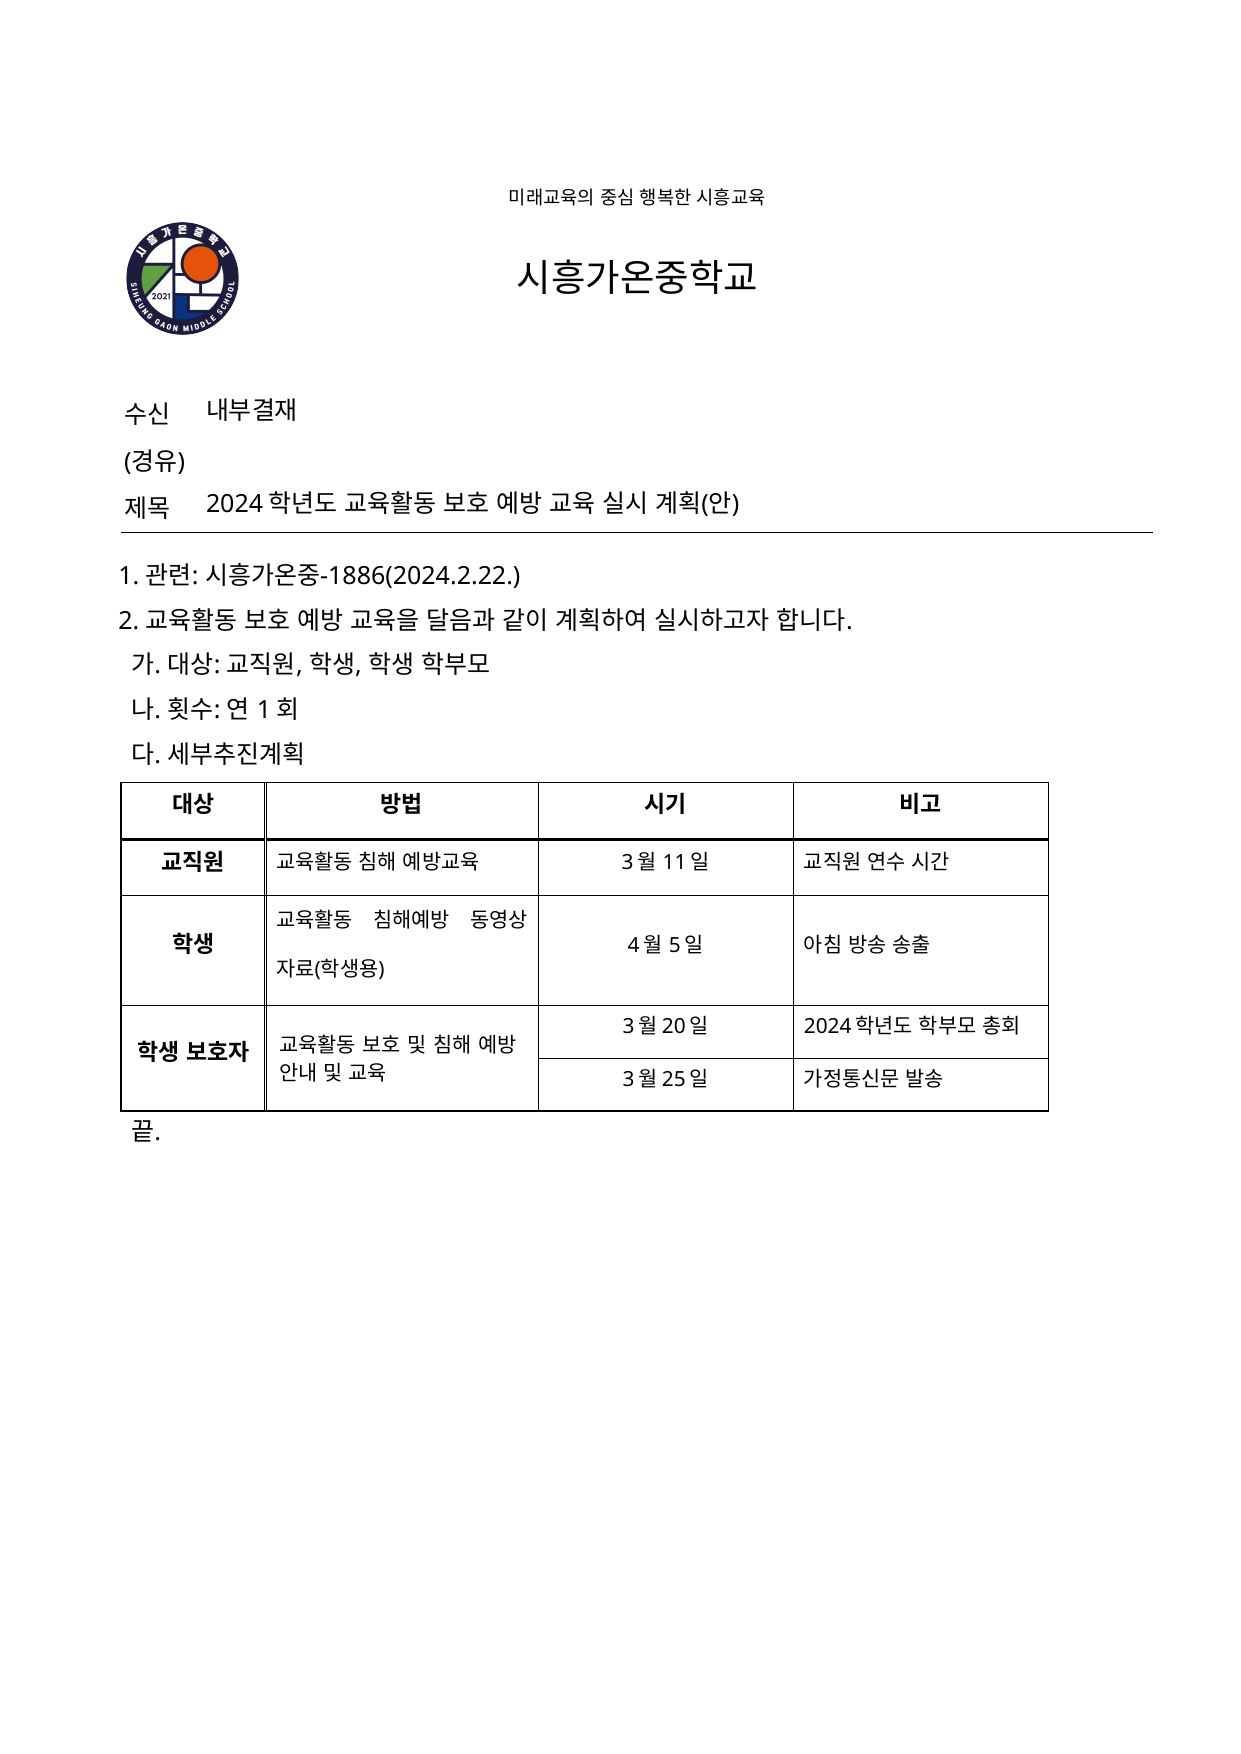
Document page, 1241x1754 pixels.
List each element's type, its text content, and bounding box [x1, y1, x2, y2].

table_cell [121, 344, 1153, 387]
text 2. 교육활동 보호 예방 교육을 달음과 같이 계획하여 실시하고자 합니다. [118, 600, 1152, 637]
table_cell 교직원 연수 시간 [794, 841, 1048, 895]
table_cell (경유) [121, 438, 203, 481]
table_header 시기 [539, 783, 793, 838]
table_cell 교직원 [122, 841, 264, 895]
table_header 미래교육의 중심 행복한 시흥교육 [121, 180, 1153, 219]
table_cell [1030, 220, 1153, 344]
text 다. 세부추진계획 [118, 734, 1152, 770]
table_cell 아침 방송 송출 [794, 896, 1048, 1004]
table_cell [121, 220, 244, 344]
table_cell 내부결재 [203, 387, 1153, 438]
table_cell 학생 [122, 896, 264, 1004]
table_cell 제목 [121, 481, 203, 532]
table_cell 2024학년도 학부모 총회 [794, 1006, 1048, 1057]
table_cell 3월20일 [539, 1006, 793, 1057]
text 끝. [118, 1115, 1152, 1151]
table_cell 4월 5일 [539, 896, 793, 1004]
table_cell 3월25일 [539, 1059, 793, 1110]
table_cell 학생 보호자 [122, 1006, 264, 1110]
text 1. 관련: 시흥가온중-1886(2024.2.22.) [118, 556, 1152, 592]
table_cell [203, 438, 1153, 481]
table_cell 교육활동 침해예방 동영상 자료(학생용) [267, 896, 538, 1004]
table_header 대상 [122, 783, 264, 838]
table_cell 2024학년도 교육활동 보호 예방 교육 실시 계획(안) [203, 481, 1153, 532]
table_cell 교육활동 보호 및 침해 예방 안내 및 교육 [267, 1006, 538, 1110]
text 가. 대상: 교직원, 학생, 학생 학부모 [118, 645, 1152, 681]
table_header 비고 [794, 783, 1048, 838]
table_cell 시흥가온중학교 [244, 220, 1030, 344]
table_cell 교육활동 침해 예방교육 [267, 841, 538, 895]
picture [126, 222, 239, 335]
text 나. 횟수: 연 1회 [118, 689, 1152, 726]
table_cell 3월 11일 [539, 841, 793, 895]
table_header 방법 [267, 783, 538, 838]
table_cell 가정통신문 발송 [794, 1059, 1048, 1110]
table_cell 수신 [121, 387, 203, 438]
